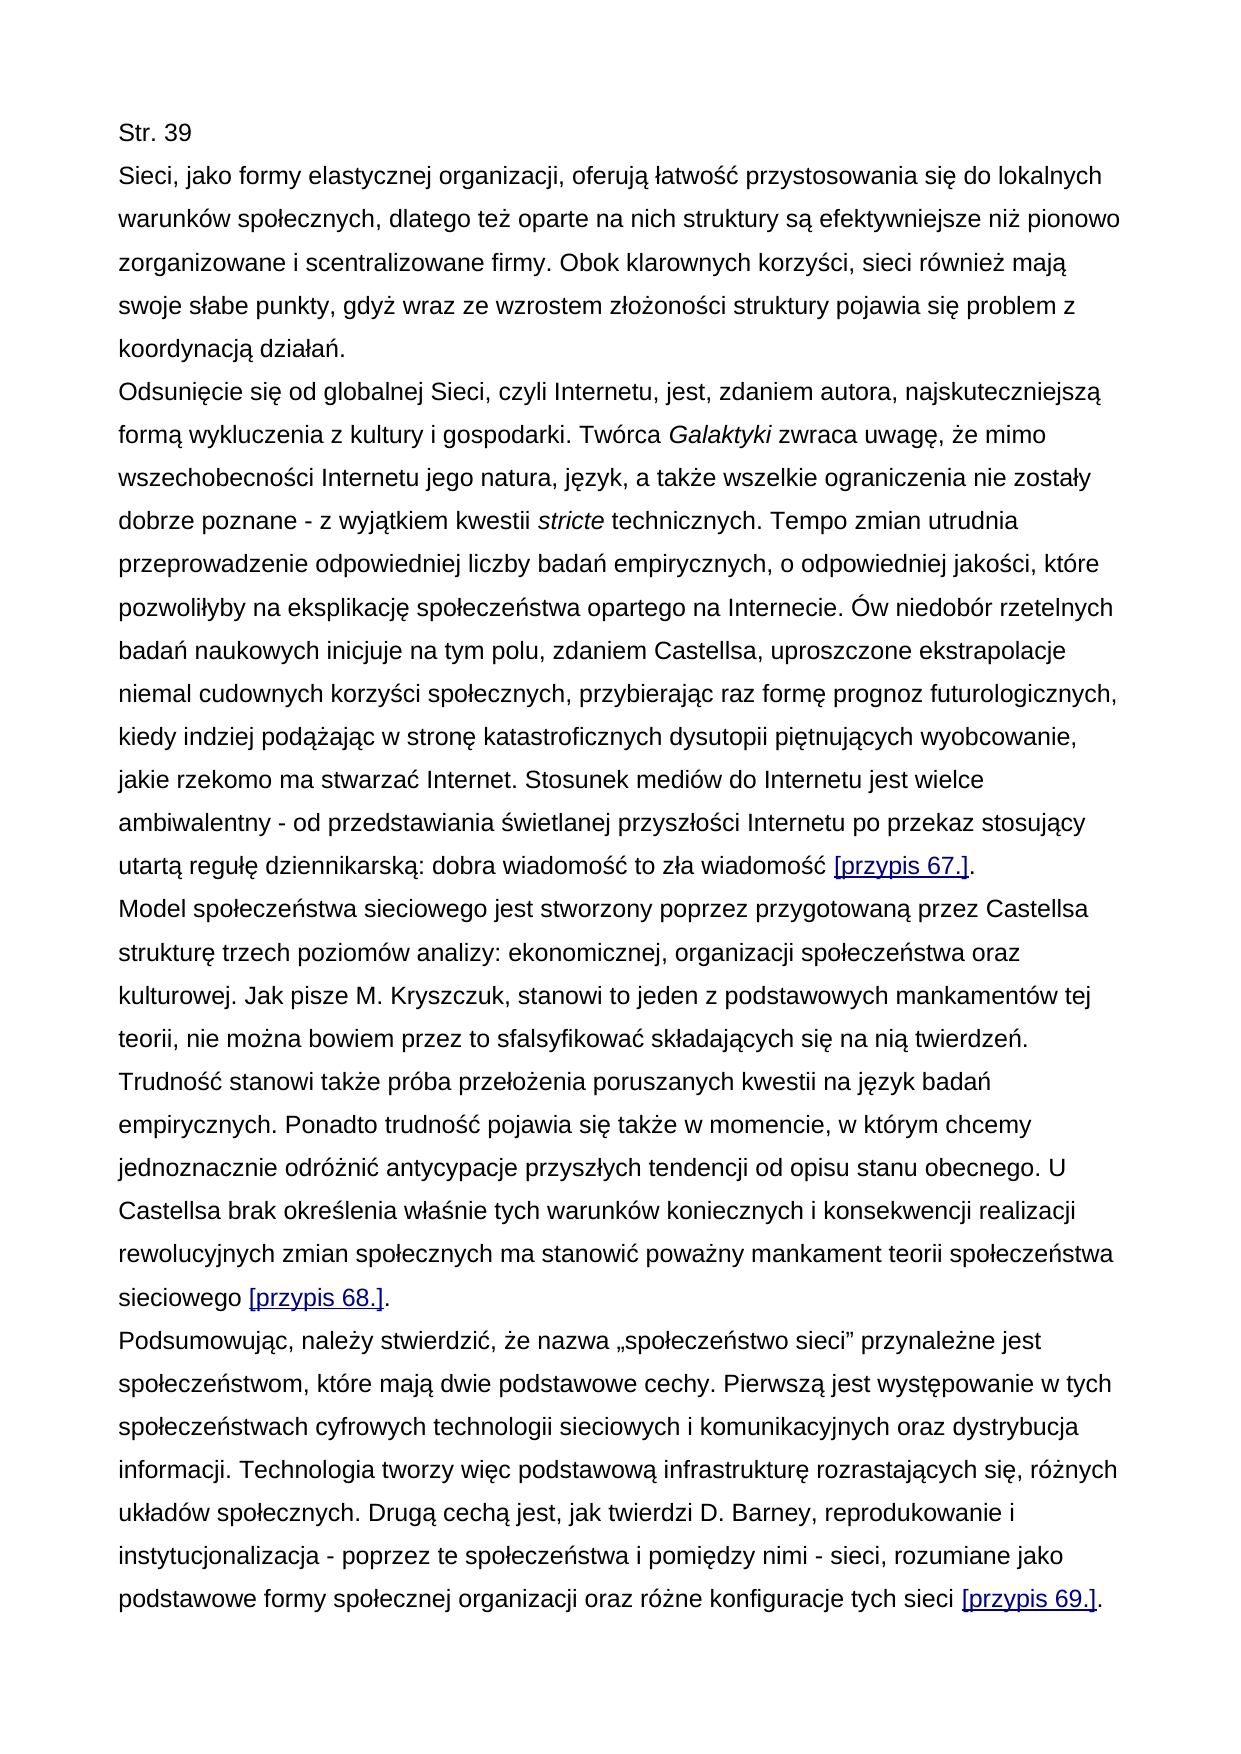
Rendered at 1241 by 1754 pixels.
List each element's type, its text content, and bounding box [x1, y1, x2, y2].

text Podsumowując, należy stwierdzić, że nazwa „społeczeństwo sieci” przynależne jest społeczeństwom, które mają dwie podstawowe cechy. Pierwszą jest występowanie w tych społeczeństwach cyfrowych technologii sieciowych i komunikacyjnych oraz dystrybucja informacji. Technologia tworzy więc podstawową infrastrukturę rozrastających się, różnych układów społecznych. Drugą cechą jest, jak twierdzi D. Barney, reprodukowanie i instytucjonalizacja - poprzez te społeczeństwa i pomiędzy nimi - sieci, rozumiane jako podstawowe formy społecznej organizacji oraz różne konfiguracje tych sieci [przypis 69.]. [118, 1326, 1122, 1613]
text Sieci, jako formy elastycznej organizacji, oferują łatwość przystosowania się do lokalnych warunków społecznych, dlatego też oparte na nich struktury są efektywniejsze niż pionowo zorganizowane i scentralizowane firmy. Obok klarownych korzyści, sieci również mają swoje słabe punkty, gdyż wraz ze wzrostem złożoności struktury pojawia się problem z koordynacją działań. [118, 161, 1122, 362]
text Str. 39 [118, 118, 1122, 147]
text Odsunięcie się od globalnej Sieci, czyli Internetu, jest, zdaniem autora, najskuteczniejszą formą wykluczenia z kultury i gospodarki. Twórca Galaktyki zwraca uwagę, że mimo wszechobecności Internetu jego natura, język, a także wszelkie ograniczenia nie zostały dobrze poznane - z wyjątkiem kwestii stricte technicznych. Tempo zmian utrudnia przeprowadzenie odpowiedniej liczby badań empirycznych, o odpowiedniej jakości, które pozwoliłyby na eksplikację społeczeństwa opartego na Internecie. Ów niedobór rzetelnych badań naukowych inicjuje na tym polu, zdaniem Castellsa, uproszczone ekstrapolacje niemal cudownych korzyści społecznych, przybierając raz formę prognoz futurologicznych, kiedy indziej podążając w stronę katastroficznych dysutopii piętnujących wyobcowanie, jakie rzekomo ma stwarzać Internet. Stosunek mediów do Internetu jest wielce ambiwalentny - od przedstawiania świetlanej przyszłości Internetu po przekaz stosujący utartą regułę dziennikarską: dobra wiadomość to zła wiadomość [przypis 67.]. [118, 377, 1122, 880]
text Model społeczeństwa sieciowego jest stworzony poprzez przygotowaną przez Castellsa strukturę trzech poziomów analizy: ekonomicznej, organizacji społeczeństwa oraz kulturowej. Jak pisze M. Kryszczuk, stanowi to jeden z podstawowych mankamentów tej teorii, nie można bowiem przez to sfalsyfikować składających się na nią twierdzeń. Trudność stanowi także próba przełożenia poruszanych kwestii na język badań empirycznych. Ponadto trudność pojawia się także w momencie, w którym chcemy jednoznacznie odróżnić antycypacje przyszłych tendencji od opisu stanu obecnego. U Castellsa brak określenia właśnie tych warunków koniecznych i konsekwencji realizacji rewolucyjnych zmian społecznych ma stanowić poważny mankament teorii społeczeństwa sieciowego [przypis 68.]. [118, 894, 1122, 1311]
